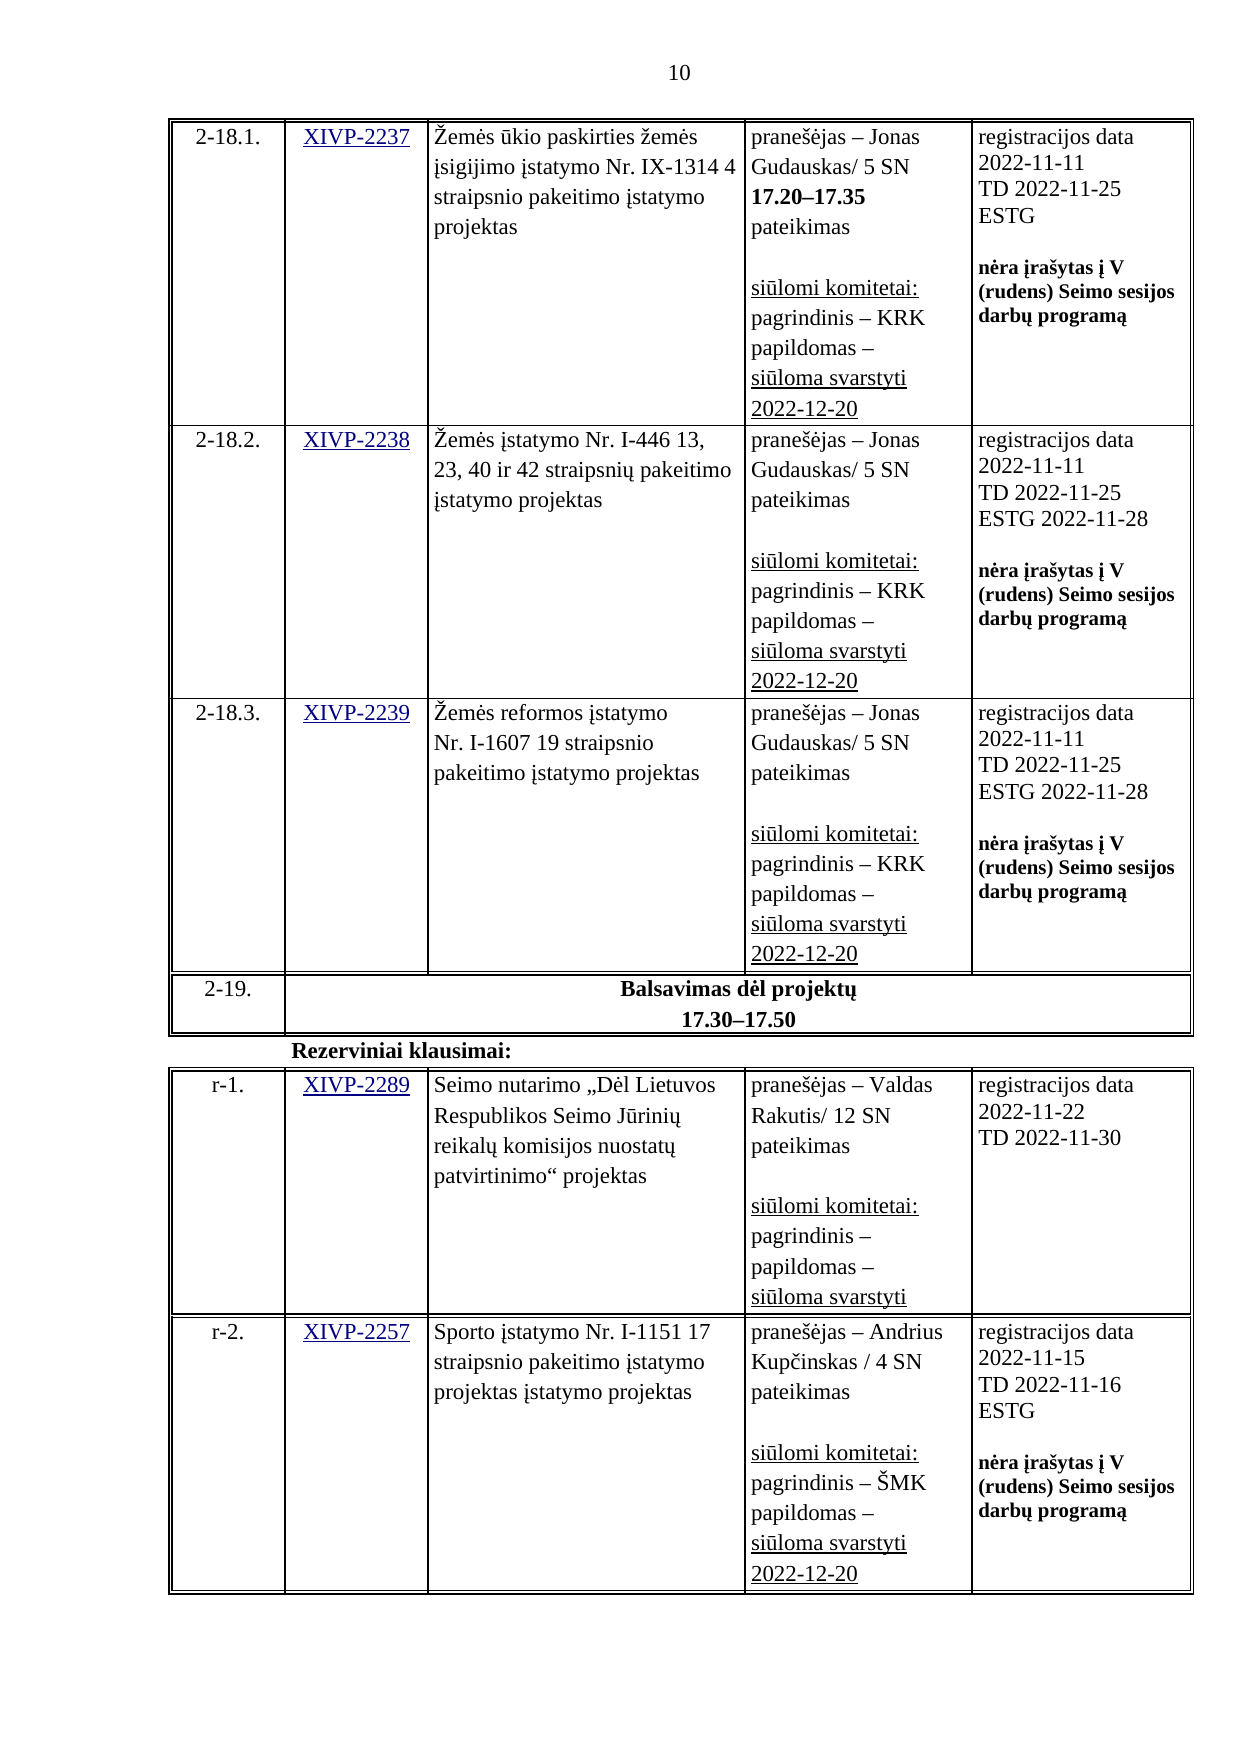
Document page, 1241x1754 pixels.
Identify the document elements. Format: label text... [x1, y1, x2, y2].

table_cell [1194, 118, 1240, 425]
table_cell Rezerviniai klausimai: [285, 1037, 745, 1067]
table_cell [972, 1037, 1192, 1067]
table_cell Seimo nutarimo „Dėl Lietuvos Respublikos Seimo Jūrinių reikalų komisijos nuostatų patvirtinimo“ projektas [429, 1072, 744, 1313]
table_cell Balsavimas dėl projektų 17.30–17.50 [286, 976, 1190, 1032]
table_cell r-2. [173, 1318, 284, 1590]
table_cell registracijos data 2022-11-11 TD 2022-11-25 ESTG 2022-11-28 nėra įrašytas į V (rudens) Seimo sesijos darbų programą [973, 699, 1190, 971]
table_cell 2-18.1. [173, 123, 284, 425]
table_cell registracijos data 2022-11-22 TD 2022-11-30 [973, 1072, 1190, 1313]
table_cell Žemės ūkio paskirties žemės įsigijimo įstatymo Nr. IX-1314 4 straipsnio pakeitimo įstatymo projektas [429, 123, 744, 425]
table_cell XIVP-2238 [286, 426, 427, 698]
table_cell 2-18.3. [173, 699, 284, 971]
table_cell registracijos data 2022-11-11 TD 2022-11-25 ESTG nėra įrašytas į V (rudens) Seimo sesijos darbų programą [973, 123, 1190, 425]
table_cell [1192, 1032, 1240, 1067]
table_cell Žemės įstatymo Nr. I-446 13, 23, 40 ir 42 straipsnių pakeitimo įstatymo projektas [429, 426, 744, 698]
table_cell pranešėjas – Jonas Gudauskas/ 5 SN pateikimas siūlomi komitetai: pagrindinis – KRK papildomas – siūloma svarstyti 2022-12-20 [746, 426, 971, 698]
table_cell 2-18.2. [173, 426, 284, 698]
table_cell XIVP-2239 [286, 699, 427, 971]
table_cell registracijos data 2022-11-11 TD 2022-11-25 ESTG 2022-11-28 nėra įrašytas į V (rudens) Seimo sesijos darbų programą [973, 426, 1190, 698]
table_cell pranešėjas – Jonas Gudauskas/ 5 SN pateikimas siūlomi komitetai: pagrindinis – KRK papildomas – siūloma svarstyti 2022-12-20 [746, 699, 971, 971]
table_cell r-1. [173, 1072, 284, 1313]
table_cell XIVP-2289 [286, 1072, 427, 1313]
table_cell registracijos data 2022-11-15 TD 2022-11-16 ESTG nėra įrašytas į V (rudens) Seimo sesijos darbų programą [973, 1318, 1190, 1590]
table_cell XIVP-2237 [286, 123, 427, 425]
table_cell pranešėjas – Andrius Kupčinskas / 4 SN pateikimas siūlomi komitetai: pagrindinis – ŠMK papildomas – siūloma svarstyti 2022-12-20 [746, 1318, 971, 1590]
table_cell XIVP-2257 [286, 1318, 427, 1590]
table_cell [745, 1037, 972, 1067]
table_cell [171, 1037, 285, 1067]
table_cell [1194, 1313, 1240, 1590]
table_cell Žemės reformos įstatymo Nr. I-1607 19 straipsnio pakeitimo įstatymo projektas [429, 699, 744, 971]
table_cell pranešėjas – Jonas Gudauskas/ 5 SN 17.20–17.35 pateikimas siūlomi komitetai: pagrindinis – KRK papildomas – siūloma svarstyti 2022-12-20 [746, 123, 971, 425]
table_cell Sporto įstatymo Nr. I-1151 17 straipsnio pakeitimo įstatymo projektas įstatymo projektas [429, 1318, 744, 1590]
table_cell [1194, 1067, 1240, 1313]
table_cell 2-19. [173, 976, 284, 1032]
table_cell [1194, 425, 1240, 698]
table_cell [1194, 971, 1240, 1032]
table_cell [1194, 698, 1240, 971]
table_cell pranešėjas – Valdas Rakutis/ 12 SN pateikimas siūlomi komitetai: pagrindinis – papildomas – siūloma svarstyti [746, 1072, 971, 1313]
